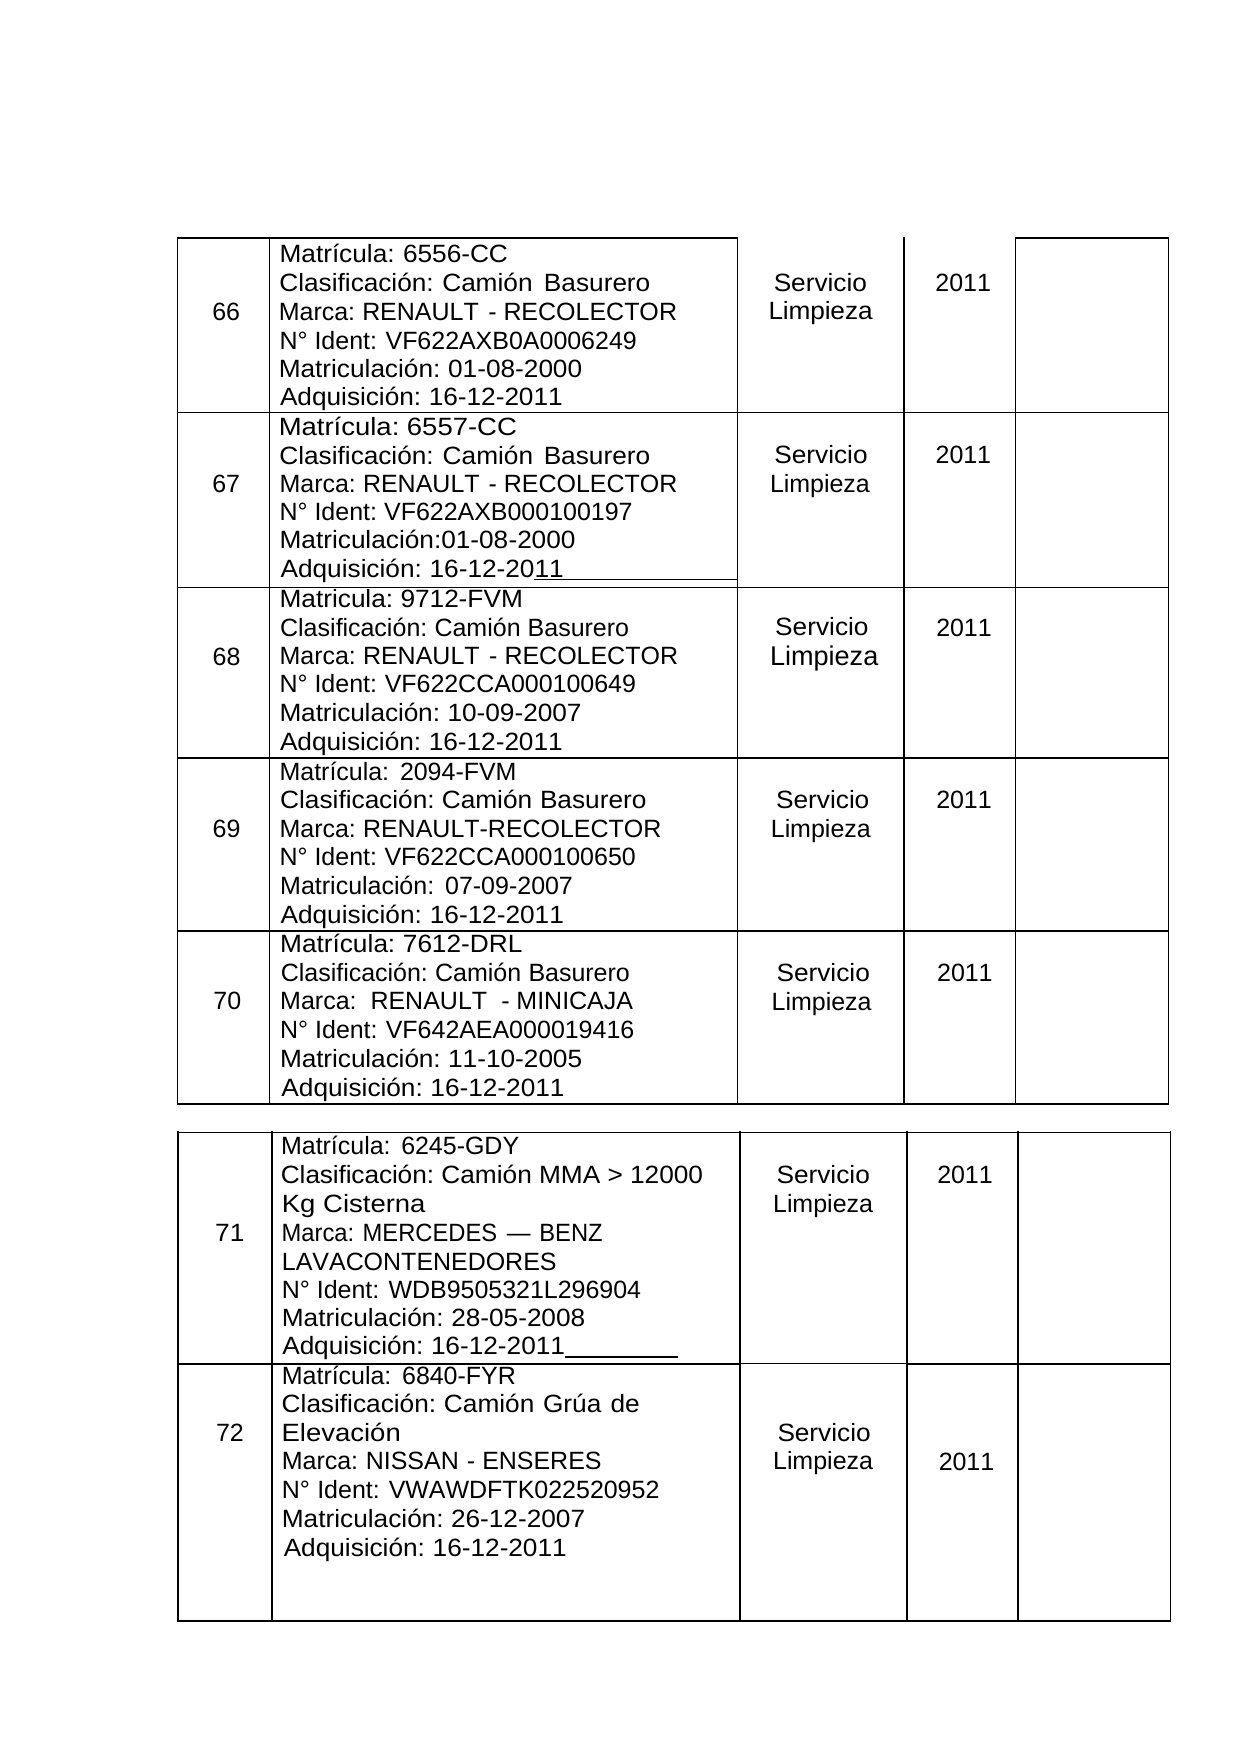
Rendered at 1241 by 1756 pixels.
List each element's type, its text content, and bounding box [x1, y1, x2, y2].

table_cell 68 [178, 588, 269, 757]
table_header Servicio Limpieza [741, 1133, 906, 1362]
table_cell Matrícula: 2094-FVM Clasificación: Camión Basurero Marca: RENAULT-RECOLECTOR N° Ident: VF622CCA000100650 Matriculación: 07-09-2007 Adquisición: 16-12-2011 [270, 759, 737, 930]
table_cell 72 [179, 1365, 271, 1620]
table_cell Matrícula: 6840-FYR Clasificación: Camión Grúa de Elevación Marca: NISSAN - ENSERES N° Ident: VWAWDFTK022520952 Matriculación: 26-12-2007 Adquisición: 16-12-2011 [273, 1365, 739, 1620]
table_cell [1016, 932, 1168, 1103]
table_header Servicio Limpieza [738, 237, 903, 412]
table_header 66 [178, 239, 269, 412]
table_header Matrícula: 6556-CC Clasificación: Camión Basurero Marca: RENAULT - RECOLECTOR N° Ident: VF622AXB0A0006249 Matriculación: 01-08-2000 Adquisición: 16-12-2011 [270, 239, 737, 412]
table_cell Servicio Limpieza [738, 588, 903, 757]
table_header 2011 [908, 1133, 1017, 1362]
table_cell Matrícula: 7612-DRL Clasificación: Camión Basurero Marca: RENAULT - MINICAJA N° Ident: VF642AEA000019416 Matriculación: 11-10-2005 Adquisición: 16-12-2011 [270, 932, 737, 1103]
table_cell 69 [178, 759, 269, 930]
table_cell [1016, 759, 1168, 930]
table_cell Matricula: 9712-FVM Clasificación: Camión Basurero Marca: RENAULT - RECOLECTOR N° Ident: VF622CCA000100649 Matriculación: 10-09-2007 Adquisición: 16-12-2011 [270, 588, 737, 757]
table_cell 2011 [905, 413, 1015, 587]
table_cell Servicio Limpieza [738, 759, 903, 930]
table_header Matrícula: 6245-GDY Clasificación: Camión MMA > 12000 Kg Cisterna Marca: MERCEDES — BENZ LAVACONTENEDORES N° Ident: WDB9505321L296904 Matriculación: 28-05-2008 Adquisición: 16-12-2011 [273, 1133, 739, 1362]
table_cell Matrícula: 6557-CC Clasificación: Camión Basurero Marca: RENAULT - RECOLECTOR N° Ident: VF622AXB000100197 Matriculación:01-08-2000 Adquisición: 16-12-2011 [270, 413, 737, 587]
table_cell Servicio Limpieza [738, 932, 903, 1103]
table_cell [1019, 1365, 1170, 1620]
table_cell 67 [178, 413, 269, 587]
table_cell [1016, 413, 1168, 587]
table_header [1016, 239, 1168, 412]
table_cell 2011 [905, 588, 1015, 757]
table_cell 70 [178, 932, 269, 1103]
table_header [1019, 1133, 1170, 1362]
table_cell 2011 [905, 932, 1015, 1103]
table_cell [1016, 588, 1168, 757]
table_cell 2011 [908, 1365, 1017, 1620]
table_cell Servicio Limpieza [741, 1364, 906, 1620]
table_header 2011 [905, 237, 1015, 412]
table_cell 2011 [905, 759, 1015, 930]
table_header 71 [179, 1133, 271, 1362]
table_cell Servicio Limpieza [738, 413, 903, 587]
